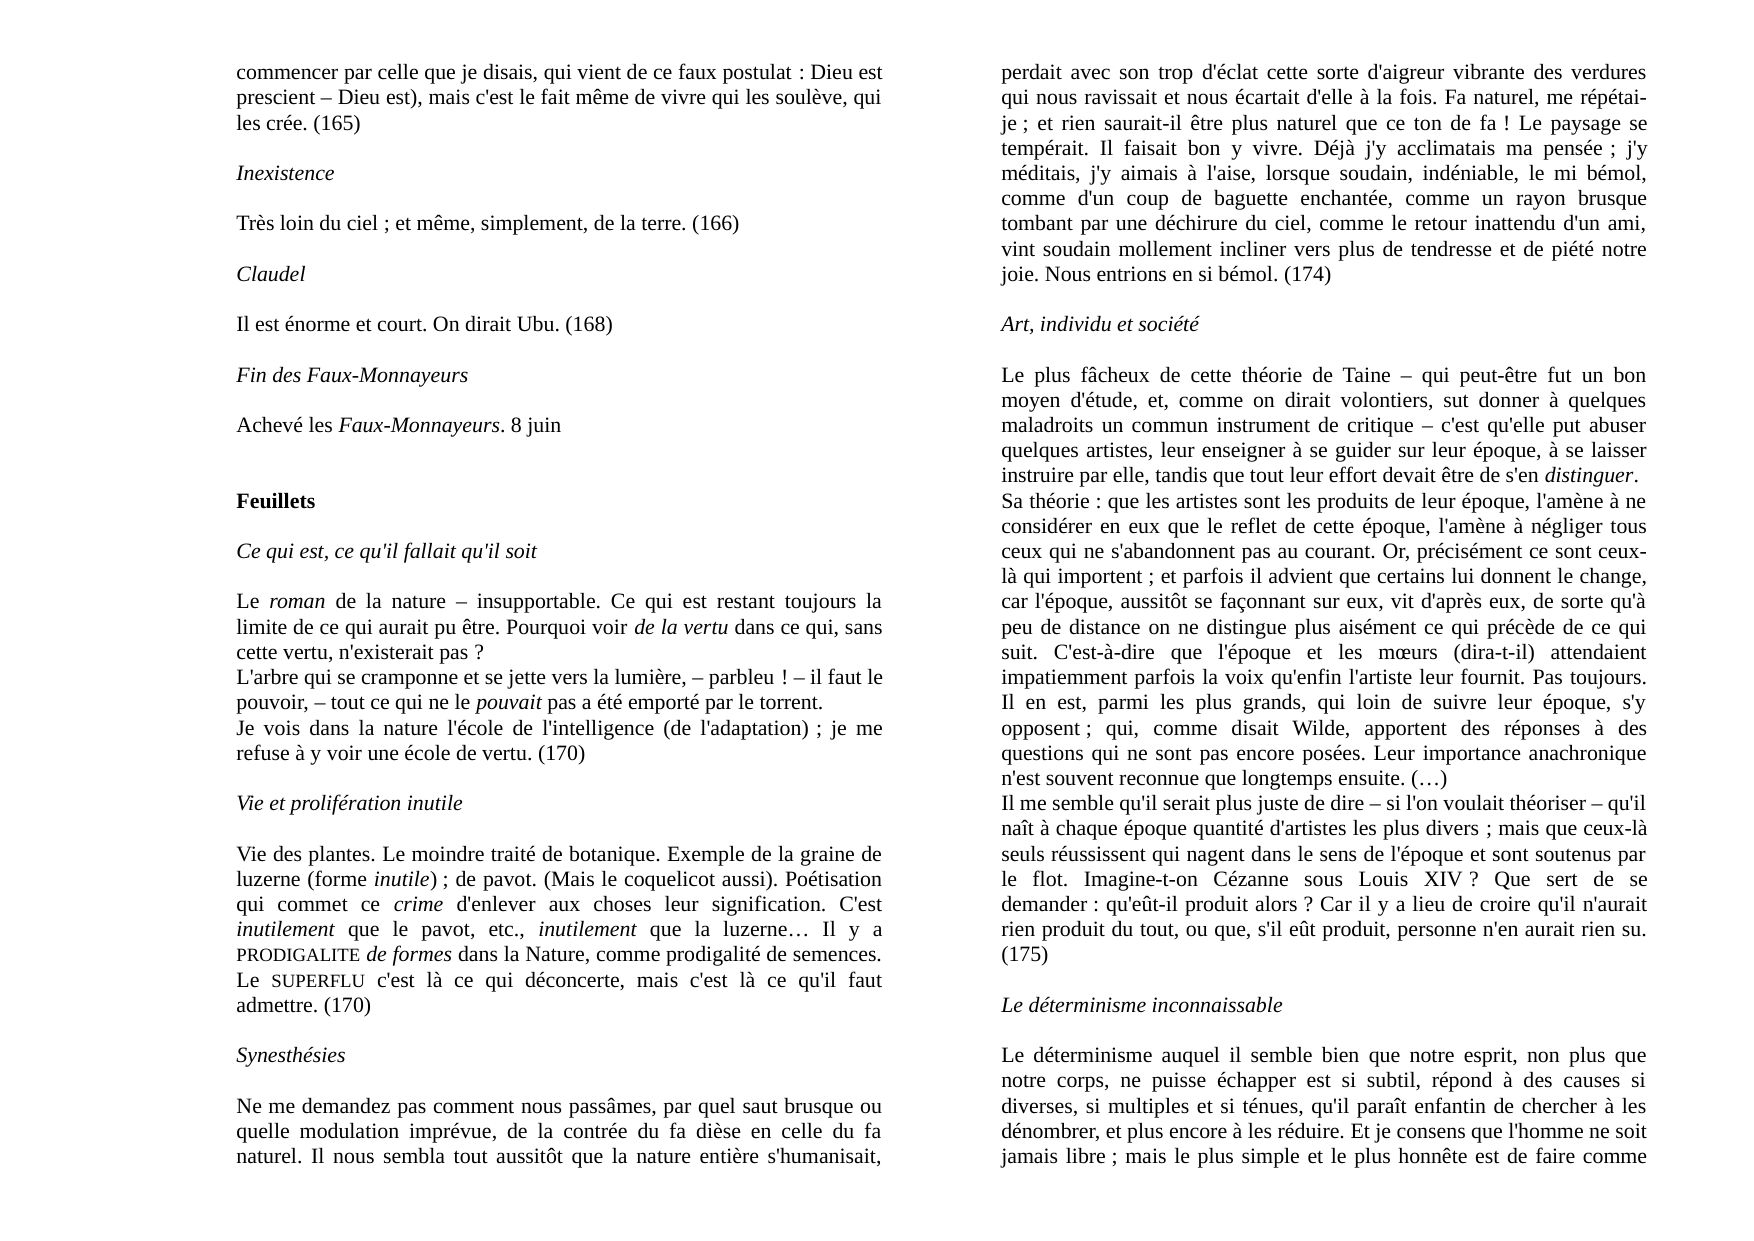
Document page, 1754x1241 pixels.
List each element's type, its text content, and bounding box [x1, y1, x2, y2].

text Vie des plantes. Le moindre traité de botanique. Exemple de la graine de luzerne (forme inutile) ; de pavot. (Mais le coquelicot aussi). Poétisation qui commet ce crime d'enlever aux choses leur signification. C'est inutilement que le pavot, etc., inutilement que la luzerne… Il y a PRODIGALITE de formes dans la Nature, comme prodigalité de semences. Le SUPERFLU c'est là ce qui déconcerte, mais c'est là ce qu'il faut admettre. (170) [236, 841, 883, 1017]
text Il est énorme et court. On dirait Ubu. (168) [236, 311, 883, 336]
text Feuillets [236, 488, 883, 513]
text Claudel [236, 261, 883, 286]
text perdait avec son trop d'éclat cette sorte d'aigreur vibrante des verdures qui nous ravissait et nous écartait d'elle à la fois. Fa naturel, me répétai-je ; et rien saurait-il être plus naturel que ce ton de fa ! Le paysage se tempérait. Il faisait bon y vivre. Déjà j'y acclimatais ma pensée ; j'y méditais, j'y aimais à l'aise, lorsque soudain, indéniable, le mi bémol, comme d'un coup de baguette enchantée, comme un rayon brusque tombant par une déchirure du ciel, comme le retour inattendu d'un ami, vint soudain mollement incliner vers plus de tendresse et de piété notre joie. Nous entrions en si bémol. (174) [1001, 59, 1648, 286]
text commencer par celle que je disais, qui vient de ce faux postulat : Dieu est prescient – Dieu est), mais c'est le fait même de vivre qui les soulève, qui les crée. (165) [236, 59, 883, 135]
text Le déterminisme auquel il semble bien que notre esprit, non plus que notre corps, ne puisse échapper est si subtil, répond à des causes si diverses, si multiples et si ténues, qu'il paraît enfantin de chercher à les dénombrer, et plus encore à les réduire. Et je consens que l'homme ne soit jamais libre ; mais le plus simple et le plus honnête est de faire comme [1001, 1042, 1648, 1168]
text Le déterminisme inconnaissable [1001, 992, 1648, 1017]
text Il me semble qu'il serait plus juste de dire – si l'on voulait théoriser – qu'il naît à chaque époque quantité d'artistes les plus divers ; mais que ceux-là seuls réussissent qui nagent dans le sens de l'époque et sont soutenus par le flot. Imagine-t-on Cézanne sous Louis XIV ? Que sert de se demander : qu'eût-il produit alors ? Car il y a lieu de croire qu'il n'aurait rien produit du tout, ou que, s'il eût produit, personne n'en aurait rien su. (175) [1001, 790, 1648, 967]
text Ce qui est, ce qu'il fallait qu'il soit [236, 538, 883, 563]
text Inexistence [236, 160, 883, 185]
text Art, individu et société [1001, 311, 1648, 336]
text Je vois dans la nature l'école de l'intelligence (de l'adaptation) ; je me refuse à y voir une école de vertu. (170) [236, 714, 883, 765]
text Le roman de la nature – insupportable. Ce qui est restant toujours la limite de ce qui aurait pu être. Pourquoi voir de la vertu dans ce qui, sans cette vertu, n'existerait pas ? [236, 588, 883, 664]
text Fin des Faux-Monnayeurs [236, 362, 883, 387]
text Achevé les Faux-Monnayeurs. 8 juin [236, 412, 883, 437]
text L'arbre qui se cramponne et se jette vers la lumière, – parbleu ! – il faut le pouvoir, – tout ce qui ne le pouvait pas a été emporté par le torrent. [236, 664, 883, 714]
text Le plus fâcheux de cette théorie de Taine – qui peut-être fut un bon moyen d'étude, et, comme on dirait volontiers, sut donner à quelques maladroits un commun instrument de critique – c'est qu'elle put abuser quelques artistes, leur enseigner à se guider sur leur époque, à se laisser instruire par elle, tandis que tout leur effort devait être de s'en distinguer. [1001, 362, 1648, 488]
text Sa théorie : que les artistes sont les produits de leur époque, l'amène à ne considérer en eux que le reflet de cette époque, l'amène à négliger tous ceux qui ne s'abandonnent pas au courant. Or, précisément ce sont ceux-là qui importent ; et parfois il advient que certains lui donnent le change, car l'époque, aussitôt se façonnant sur eux, vit d'après eux, de sorte qu'à peu de distance on ne distingue plus aisément ce qui précède de ce qui suit. C'est-à-dire que l'époque et les mœurs (dira-t-il) attendaient impatiemment parfois la voix qu'enfin l'artiste leur fournit. Pas toujours. Il en est, parmi les plus grands, qui loin de suivre leur époque, s'y opposent ; qui, comme disait Wilde, apportent des réponses à des questions qui ne sont pas encore posées. Leur importance anachronique n'est souvent reconnue que longtemps ensuite. (…) [1001, 488, 1648, 790]
text Synesthésies [236, 1042, 883, 1067]
text Vie et prolifération inutile [236, 790, 883, 815]
text Très loin du ciel ; et même, simplement, de la terre. (166) [236, 210, 883, 236]
text Ne me demandez pas comment nous passâmes, par quel saut brusque ou quelle modulation imprévue, de la contrée du fa dièse en celle du fa naturel. Il nous sembla tout aussitôt que la nature entière s'humanisait, [236, 1093, 883, 1168]
